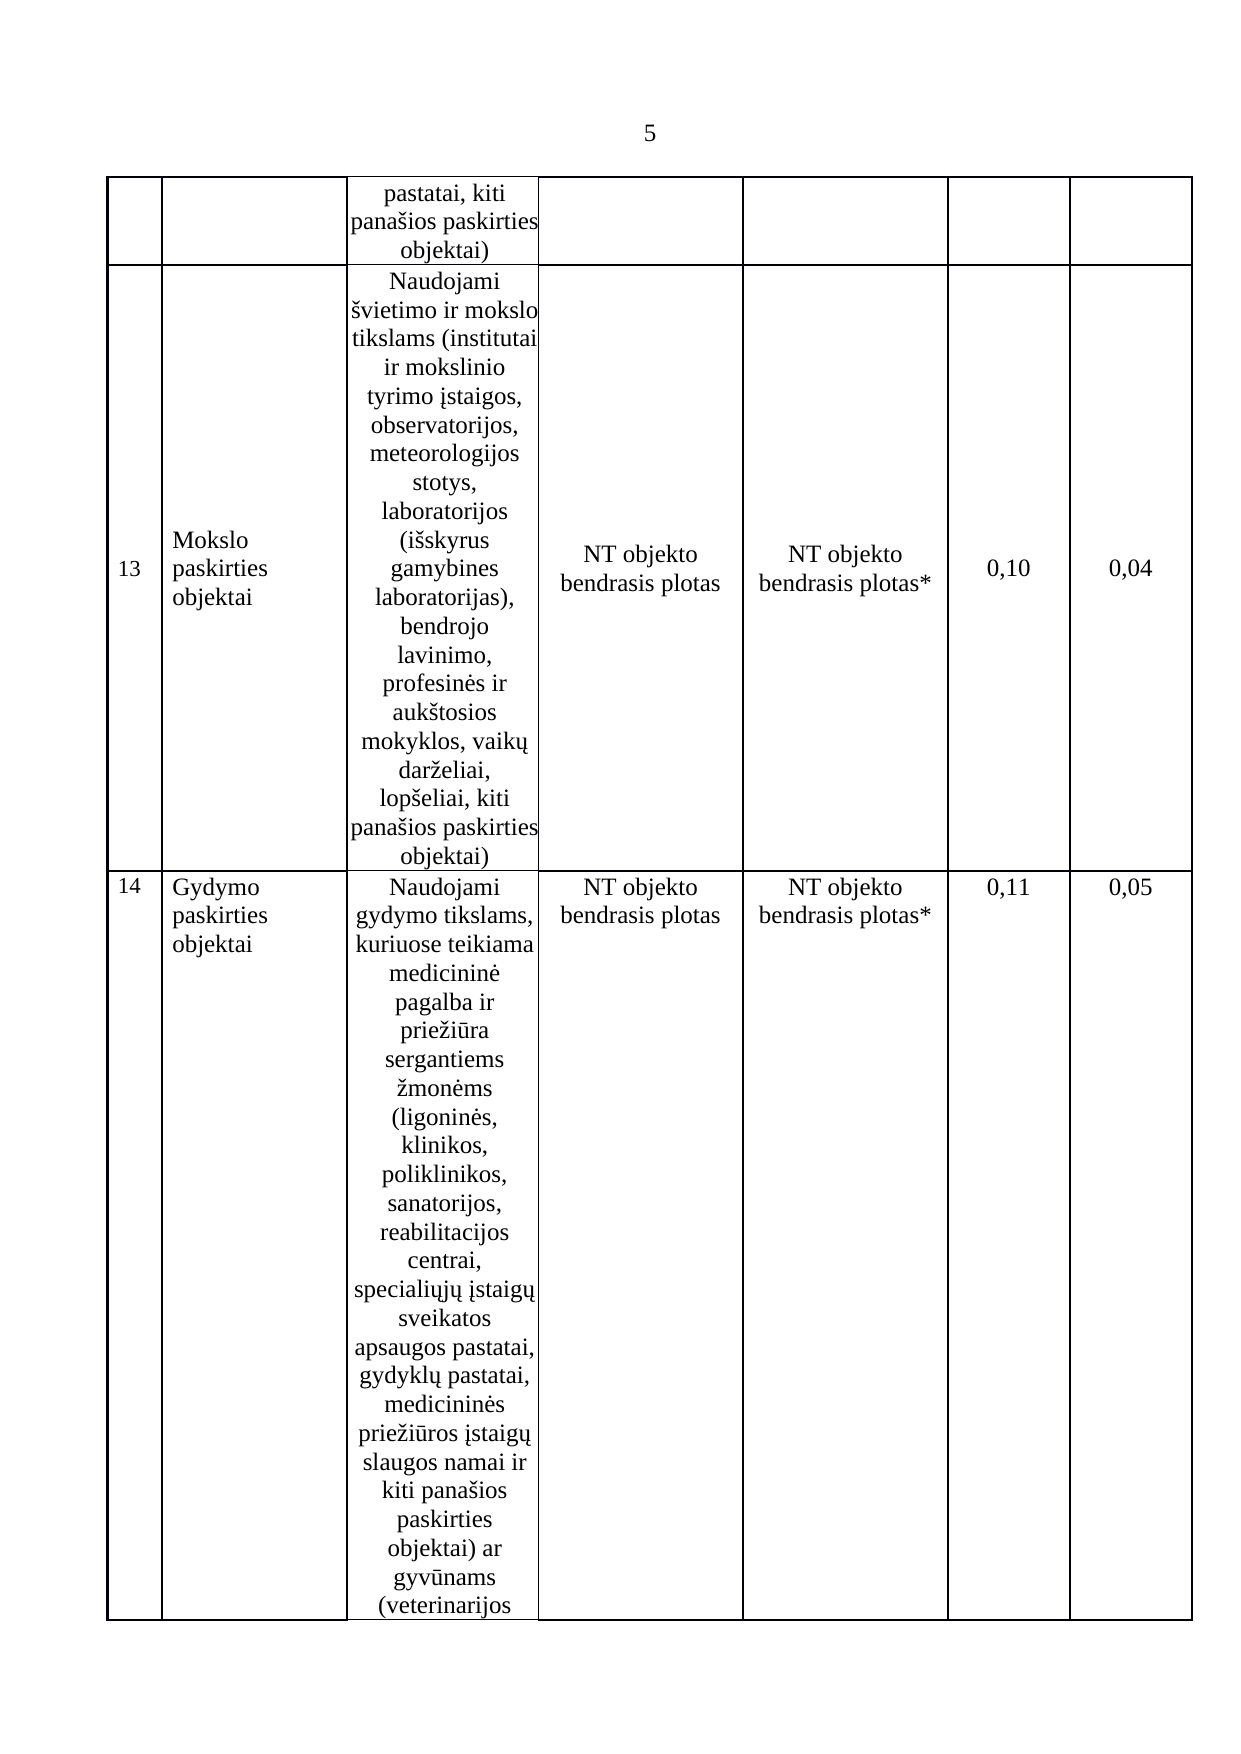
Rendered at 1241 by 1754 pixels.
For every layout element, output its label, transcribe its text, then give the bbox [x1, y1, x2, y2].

table_cell Mokslo paskirties objektai [163, 266, 346, 870]
table_cell [949, 178, 1069, 264]
table_cell Naudojami švietimo ir mokslo tikslams (institutai ir mokslinio tyrimo įstaigos, observatorijos, meteorologijos stotys, laboratorijos (išskyrus gamybines laboratorijas), bendrojo lavinimo, profesinės ir aukštosios mokyklos, vaikų darželiai, lopšeliai, kiti panašios paskirties objektai) [348, 265, 538, 870]
table_cell NT objekto bendrasis plotas* [744, 872, 947, 1619]
table_cell 0,11 [949, 872, 1069, 1619]
table_cell [163, 178, 346, 264]
table_cell 14 [109, 872, 161, 1619]
table_cell [539, 178, 742, 264]
table_cell 0,04 [1071, 266, 1191, 870]
table_cell 0,05 [1071, 872, 1191, 1619]
table_cell 0,10 [949, 266, 1069, 870]
table_cell Gydymo paskirties objektai [163, 872, 346, 1619]
table_cell 13 [109, 266, 161, 870]
table_cell NT objekto bendrasis plotas [539, 872, 742, 1619]
table_cell [109, 178, 161, 264]
table_cell NT objekto bendrasis plotas [539, 266, 742, 870]
table_cell [1071, 178, 1191, 264]
table_cell Naudojami gydymo tikslams, kuriuose teikiama medicininė pagalba ir priežiūra sergantiems žmonėms (ligoninės, klinikos, poliklinikos, sanatorijos, reabilitacijos centrai, specialiųjų įstaigų sveikatos apsaugos pastatai, gydyklų pastatai, medicininės priežiūros įstaigų slaugos namai ir kiti panašios paskirties objektai) ar gyvūnams (veterinarijos [348, 871, 538, 1619]
table_cell NT objekto bendrasis plotas* [744, 266, 947, 870]
table_cell pastatai, kiti panašios paskirties objektai) [348, 177, 538, 264]
table_cell [744, 178, 947, 264]
